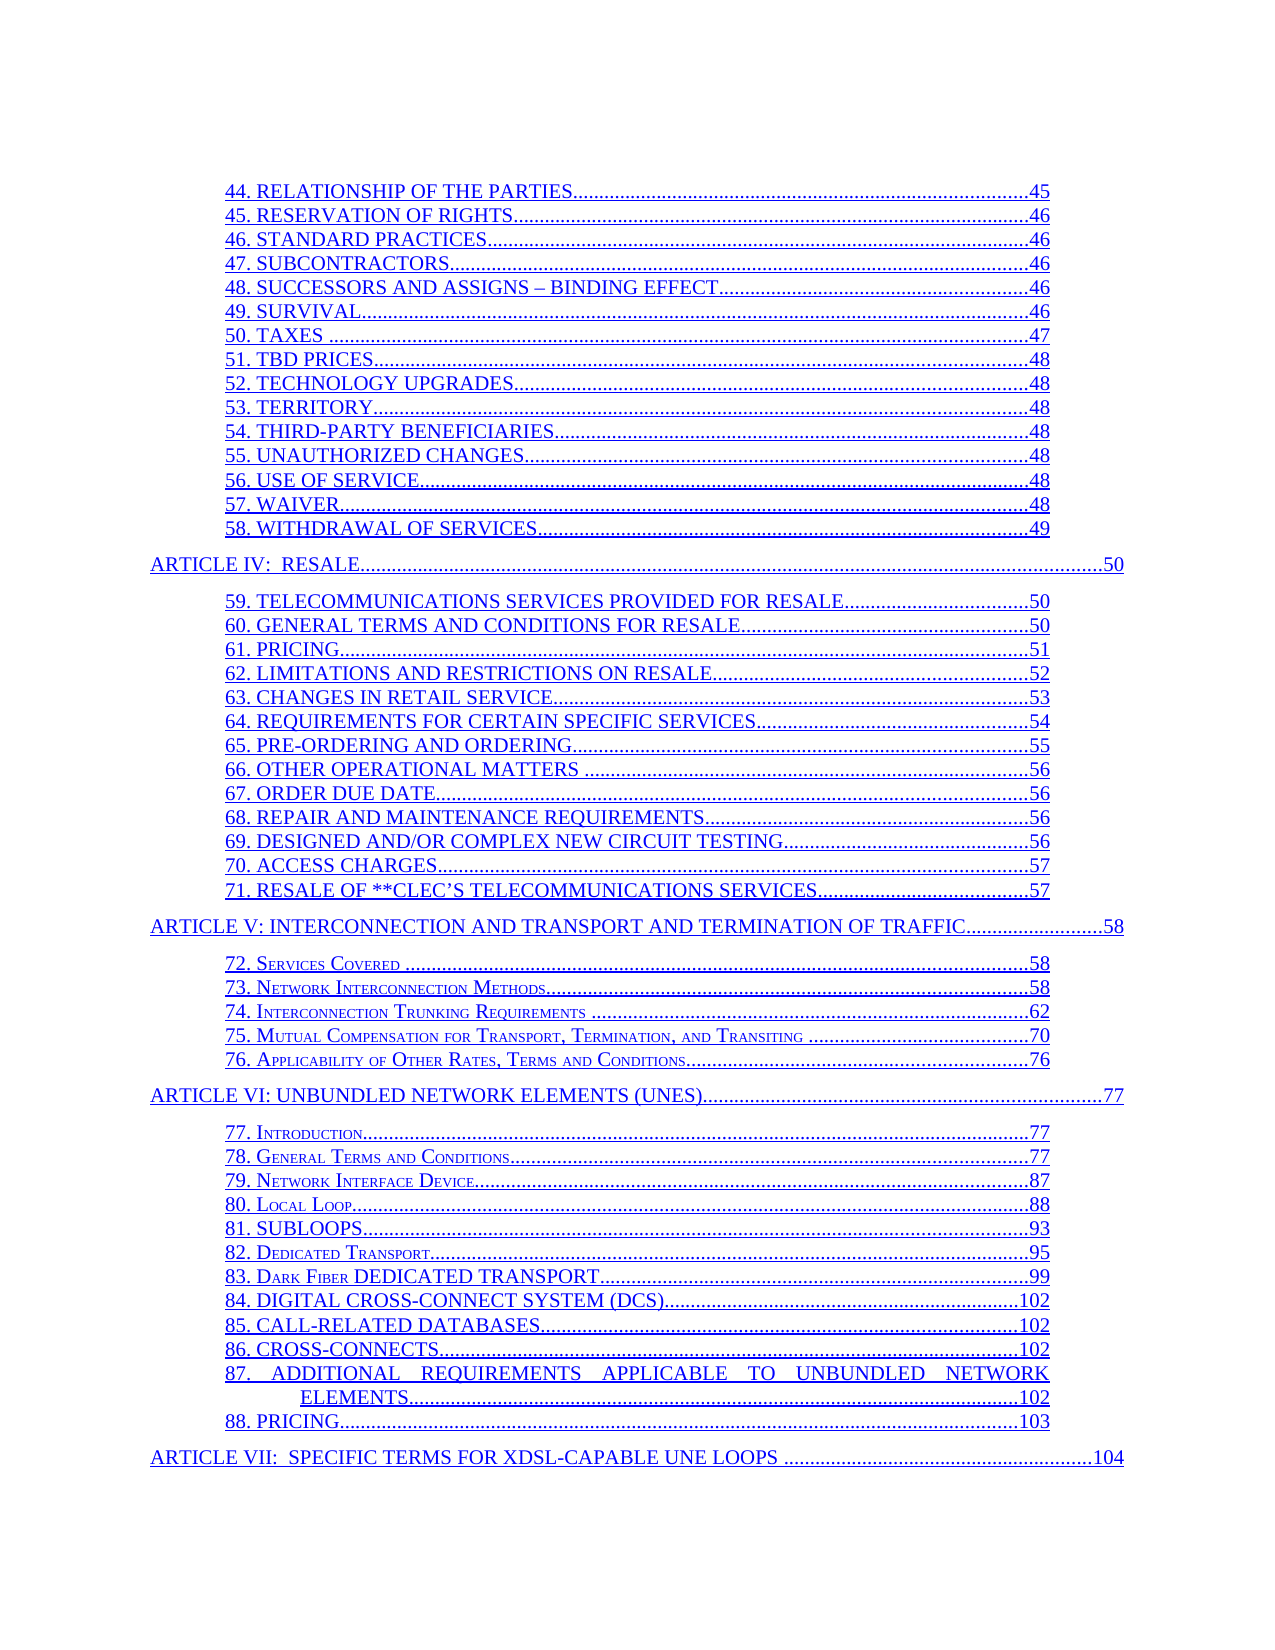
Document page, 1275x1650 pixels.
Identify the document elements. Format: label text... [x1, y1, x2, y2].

text ARTICLE VII: SPECIFIC TERMS FOR XDSL-CAPABLE UNE LOOPS 104 [150, 1445, 1125, 1469]
text 86. CROSS-CONNECTS 102 [225, 1337, 1050, 1357]
text 60. GENERAL TERMS AND CONDITIONS FOR RESALE 50 [225, 613, 1050, 634]
text 52. TECHNOLOGY UPGRADES 48 [225, 371, 1050, 392]
text 57. WAIVER 48 [225, 492, 1050, 512]
text 46. STANDARD PRACTICES 46 [225, 227, 1050, 248]
text ARTICLE V: INTERCONNECTION AND TRANSPORT AND TERMINATION OF TRAFFIC 58 [150, 914, 1125, 938]
text 83. Dark Fiber DEDICATED TRANSPORT 99 [225, 1264, 1050, 1285]
text 87. ADDITIONAL REQUIREMENTS APPLICABLE TO UNBUNDLED NETWORK ELEMENTS 102 [225, 1383, 1050, 1409]
text 58. WITHDRAWAL OF SERVICES 49 [225, 516, 1050, 536]
text 78. General Terms and Conditions 77 [225, 1144, 1050, 1165]
text 51. TBD PRICES 48 [225, 347, 1050, 368]
text 82. Dedicated Transport 95 [225, 1240, 1050, 1261]
text 76. Applicability of Other Rates, Terms and Conditions 76 [225, 1047, 1050, 1068]
text 84. DIGITAL CROSS-CONNECT SYSTEM (DCS) 102 [225, 1288, 1050, 1309]
text 64. REQUIREMENTS FOR CERTAIN SPECIFIC SERVICES 54 [225, 709, 1050, 730]
text 87. ADDITIONAL REQUIREMENTS APPLICABLE TO UNBUNDLED NETWORK ELEMENTS 102 [225, 1361, 1050, 1381]
text 72. Services Covered 58 [225, 951, 1050, 971]
text 65. PRE-ORDERING AND ORDERING 55 [225, 733, 1050, 754]
text 85. CALL-RELATED DATABASES 102 [225, 1312, 1050, 1333]
text 77. Introduction 77 [225, 1120, 1050, 1141]
text 69. DESIGNED AND/OR COMPLEX NEW CIRCUIT TESTING 56 [225, 829, 1050, 850]
text 71. RESALE OF **CLEC’S TELECOMMUNICATIONS SERVICES 57 [225, 877, 1050, 898]
text 88. PRICING 103 [225, 1409, 1050, 1430]
text 53. TERRITORY 48 [225, 395, 1050, 416]
text 80. Local Loop 88 [225, 1192, 1050, 1213]
text 73. Network Interconnection Methods 58 [225, 975, 1050, 995]
text 66. OTHER OPERATIONAL MATTERS 56 [225, 757, 1050, 778]
text 50. TAXES 47 [225, 323, 1050, 344]
text 48. SUCCESSORS AND ASSIGNS – BINDING EFFECT 46 [225, 275, 1050, 296]
text 70. ACCESS CHARGES 57 [225, 853, 1050, 874]
text 68. REPAIR AND MAINTENANCE REQUIREMENTS 56 [225, 805, 1050, 826]
text 54. THIRD-PARTY BENEFICIARIES 48 [225, 419, 1050, 440]
text 61. PRICING 51 [225, 637, 1050, 658]
text 44. RELATIONSHIP OF THE PARTIES 45 [225, 179, 1050, 200]
text 81. SUBLOOPS 93 [225, 1216, 1050, 1237]
text ARTICLE VI: UNBUNDLED NETWORK ELEMENTS (UNES) 77 [150, 1083, 1125, 1107]
text 45. RESERVATION OF RIGHTS 46 [225, 203, 1050, 224]
text 55. UNAUTHORIZED CHANGES 48 [225, 443, 1050, 464]
text 49. SURVIVAL 46 [225, 299, 1050, 320]
text 74. Interconnection Trunking Requirements 62 [225, 999, 1050, 1020]
text ARTICLE IV: RESALE 50 [150, 552, 1125, 576]
text 67. ORDER DUE DATE 56 [225, 781, 1050, 802]
text 63. CHANGES IN RETAIL SERVICE 53 [225, 685, 1050, 706]
text 59. TELECOMMUNICATIONS SERVICES PROVIDED FOR RESALE 50 [225, 589, 1050, 610]
text 47. SUBCONTRACTORS 46 [225, 251, 1050, 272]
text 62. LIMITATIONS AND RESTRICTIONS ON RESALE 52 [225, 661, 1050, 682]
text 79. Network Interface Device 87 [225, 1168, 1050, 1189]
text 75. Mutual Compensation for Transport, Termination, and Transiting 70 [225, 1023, 1050, 1044]
text 56. USE OF SERVICE 48 [225, 467, 1050, 488]
